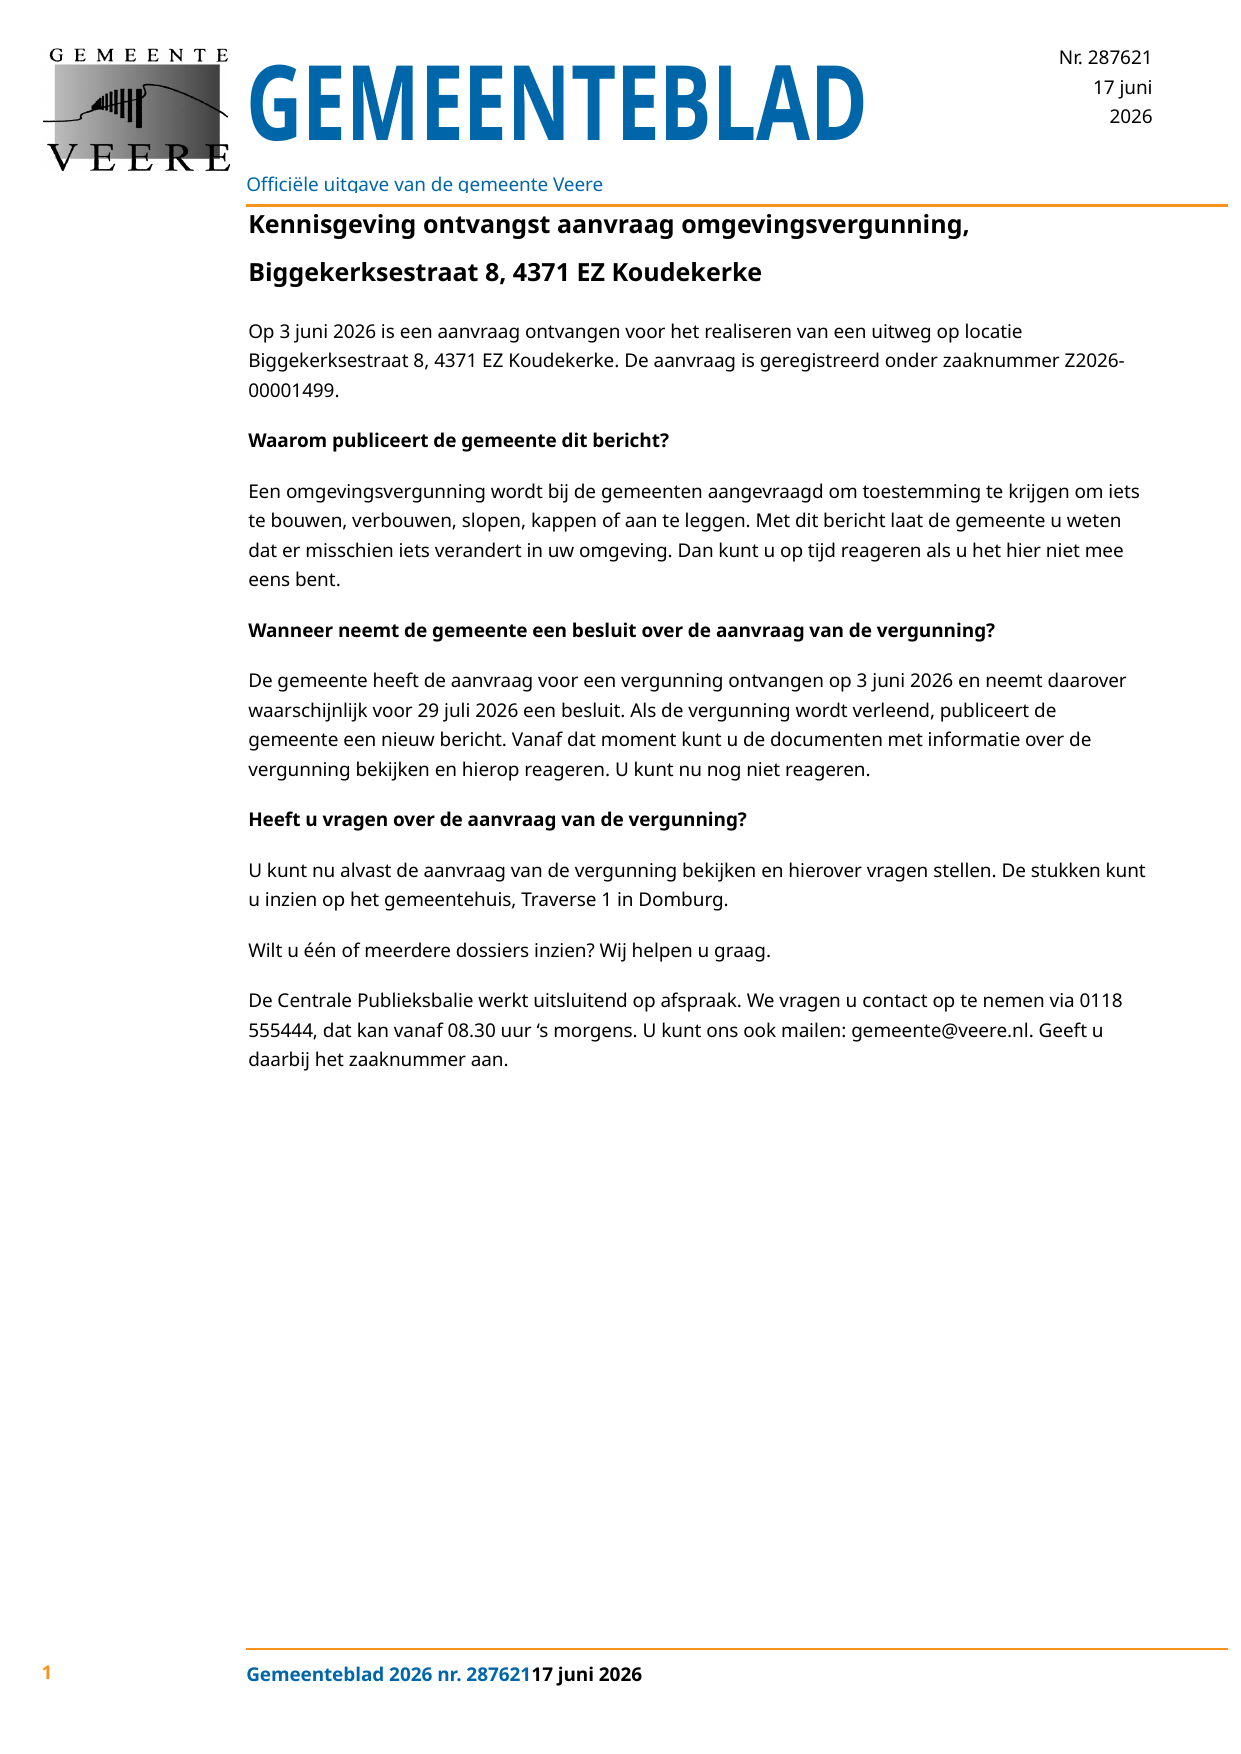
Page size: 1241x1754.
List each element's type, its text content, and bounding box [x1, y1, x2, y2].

text De gemeente heeft de aanvraag voor een vergunning ontvangen op 3 juni 2026 en neemt daarover waarschijnlijk voor 29 juli 2026 een besluit. Als de vergunning wordt verleend, publiceert de gemeente een nieuw bericht. Vanaf dat moment kunt u de documenten met informatie over de vergunning bekijken en hierop reageren. U kunt nu nog niet reageren. [248, 667, 1152, 782]
text De Centrale Publieksbalie werkt uitsluitend op afspraak. We vragen u contact op te nemen via 0118 555444, dat kan vanaf 08.30 uur ‘s morgens. U kunt ons ook mailen: gemeente@veere.nl. Geeft u daarbij het zaaknummer aan. [248, 987, 1152, 1072]
text Wanneer neemt de gemeente een besluit over de aanvraag van de vergunning? [248, 617, 1152, 643]
text U kunt nu alvast de aanvraag van de vergunning bekijken en hierover vragen stellen. De stukken kunt u inzien op het gemeentehuis, Traverse 1 in Domburg. [248, 857, 1152, 912]
text Een omgevingsvergunning wordt bij de gemeenten aangevraagd om toestemming te krijgen om iets te bouwen, verbouwen, slopen, kappen of aan te leggen. Met dit bericht laat de gemeente u weten dat er misschien iets verandert in uw omgeving. Dan kunt u op tijd reageren als u het hier niet mee eens bent. [248, 478, 1152, 592]
text Waarom publiceert de gemeente dit bericht? [248, 427, 1152, 453]
text Op 3 juni 2026 is een aanvraag ontvangen voor het realiseren van een uitweg op locatie Biggekerksestraat 8, 4371 EZ Koudekerke. De aanvraag is geregistreerd onder zaaknummer Z2026-00001499. [248, 318, 1152, 403]
text Wilt u één of meerdere dossiers inzien? Wij helpen u graag. [248, 937, 1152, 963]
text Kennisgeving ontvangst aanvraag omgevingsvergunning, Biggekerksestraat 8, 4371 EZ Koudekerke [248, 207, 1152, 288]
picture [41, 47, 231, 172]
text Heeft u vragen over de aanvraag van de vergunning? [248, 807, 1152, 832]
